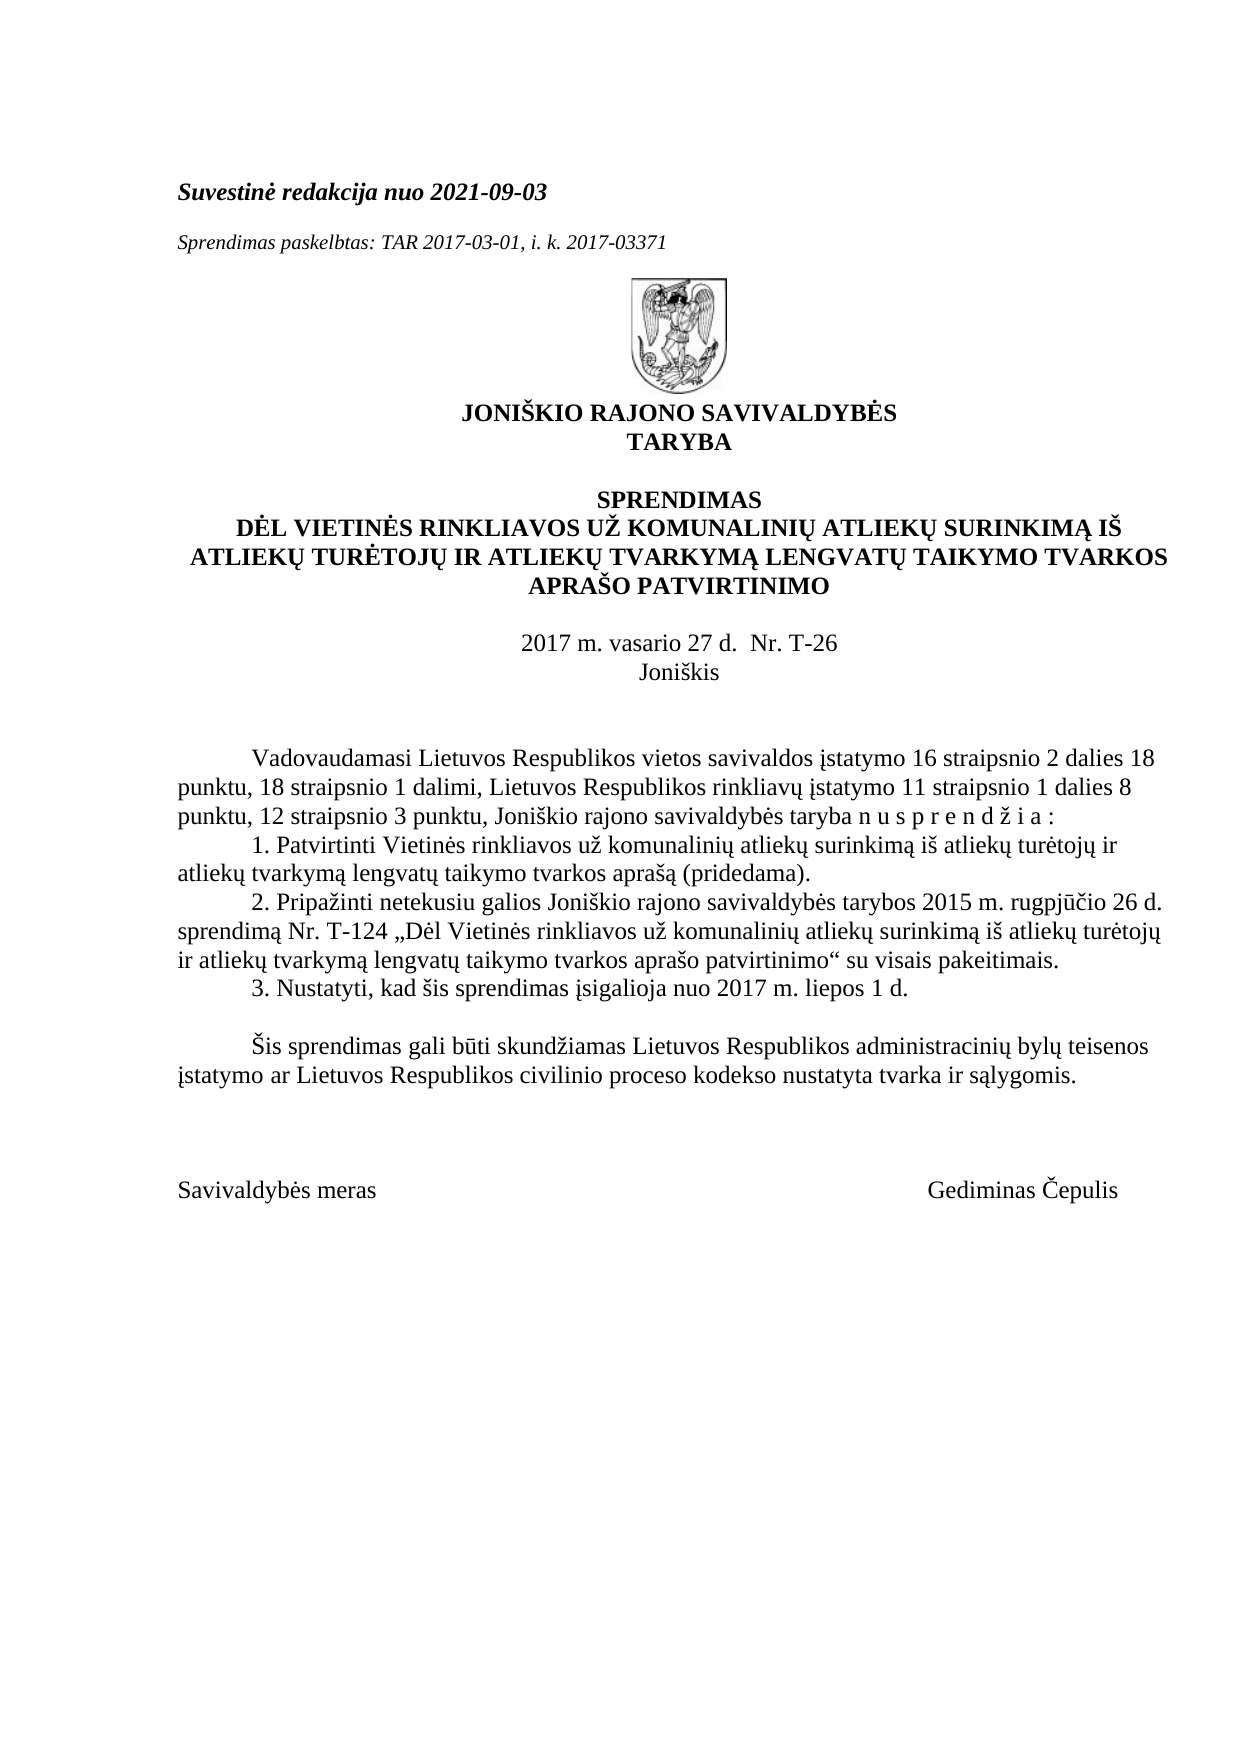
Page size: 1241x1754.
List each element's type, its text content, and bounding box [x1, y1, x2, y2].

text 3. Nustatyti, kad šis sprendimas įsigalioja nuo 2017 m. liepos 1 d. [177, 973, 1181, 1002]
text Suvestinė redakcija nuo 2021-09-03 [177, 177, 1181, 206]
text Joniškio rajono savivaldybės TARYBA [177, 398, 1181, 456]
text 2017 m. vasario 27 d. Nr. T-26 [177, 628, 1181, 657]
text Šis sprendimas gali būti skundžiamas Lietuvos Respublikos administracinių bylų teisenos įstatymo ar Lietuvos Respublikos civilinio proceso kodekso nustatyta tvarka ir sąlygomis. [177, 1031, 1181, 1089]
text Joniškis [177, 657, 1181, 686]
text 2. Pripažinti netekusiu galios Joniškio rajono savivaldybės tarybos 2015 m. rugpjūčio 26 d. sprendimą Nr. T-124 „Dėl Vietinės rinkliavos už komunalinių atliekų surinkimą iš atliekų turėtojų ir atliekų tvarkymą lengvatų taikymo tvarkos aprašo patvirtinimo“ su visais pakeitimais. [177, 887, 1181, 973]
text DĖL VIETINĖS RINKLIAVOS UŽ KOMUNALINIŲ ATLIEKŲ SURINKIMĄ IŠ ATLIEKŲ TURĖTOJŲ IR ATLIEKŲ TVARKYMĄ LENGVATŲ TAIKYMO TVARKOS APRAŠO PATVIRTINIMO [177, 513, 1181, 600]
text Savivaldybės meras Gediminas Čepulis [177, 1175, 1181, 1204]
text 1. Patvirtinti Vietinės rinkliavos už komunalinių atliekų surinkimą iš atliekų turėtojų ir atliekų tvarkymą lengvatų taikymo tvarkos aprašą (pridedama). [177, 830, 1181, 887]
text SPRENDIMAS [177, 485, 1181, 513]
text Sprendimas paskelbtas: TAR 2017-03-01, i. k. 2017-03371 [177, 230, 1181, 254]
text Vadovaudamasi Lietuvos Respublikos vietos savivaldos įstatymo 16 straipsnio 2 dalies 18 punktu, 18 straipsnio 1 dalimi, Lietuvos Respublikos rinkliavų įstatymo 11 straipsnio 1 dalies 8 punktu, 12 straipsnio 3 punktu, Joniškio rajono savivaldybės taryba nusprendžia: [177, 743, 1181, 830]
